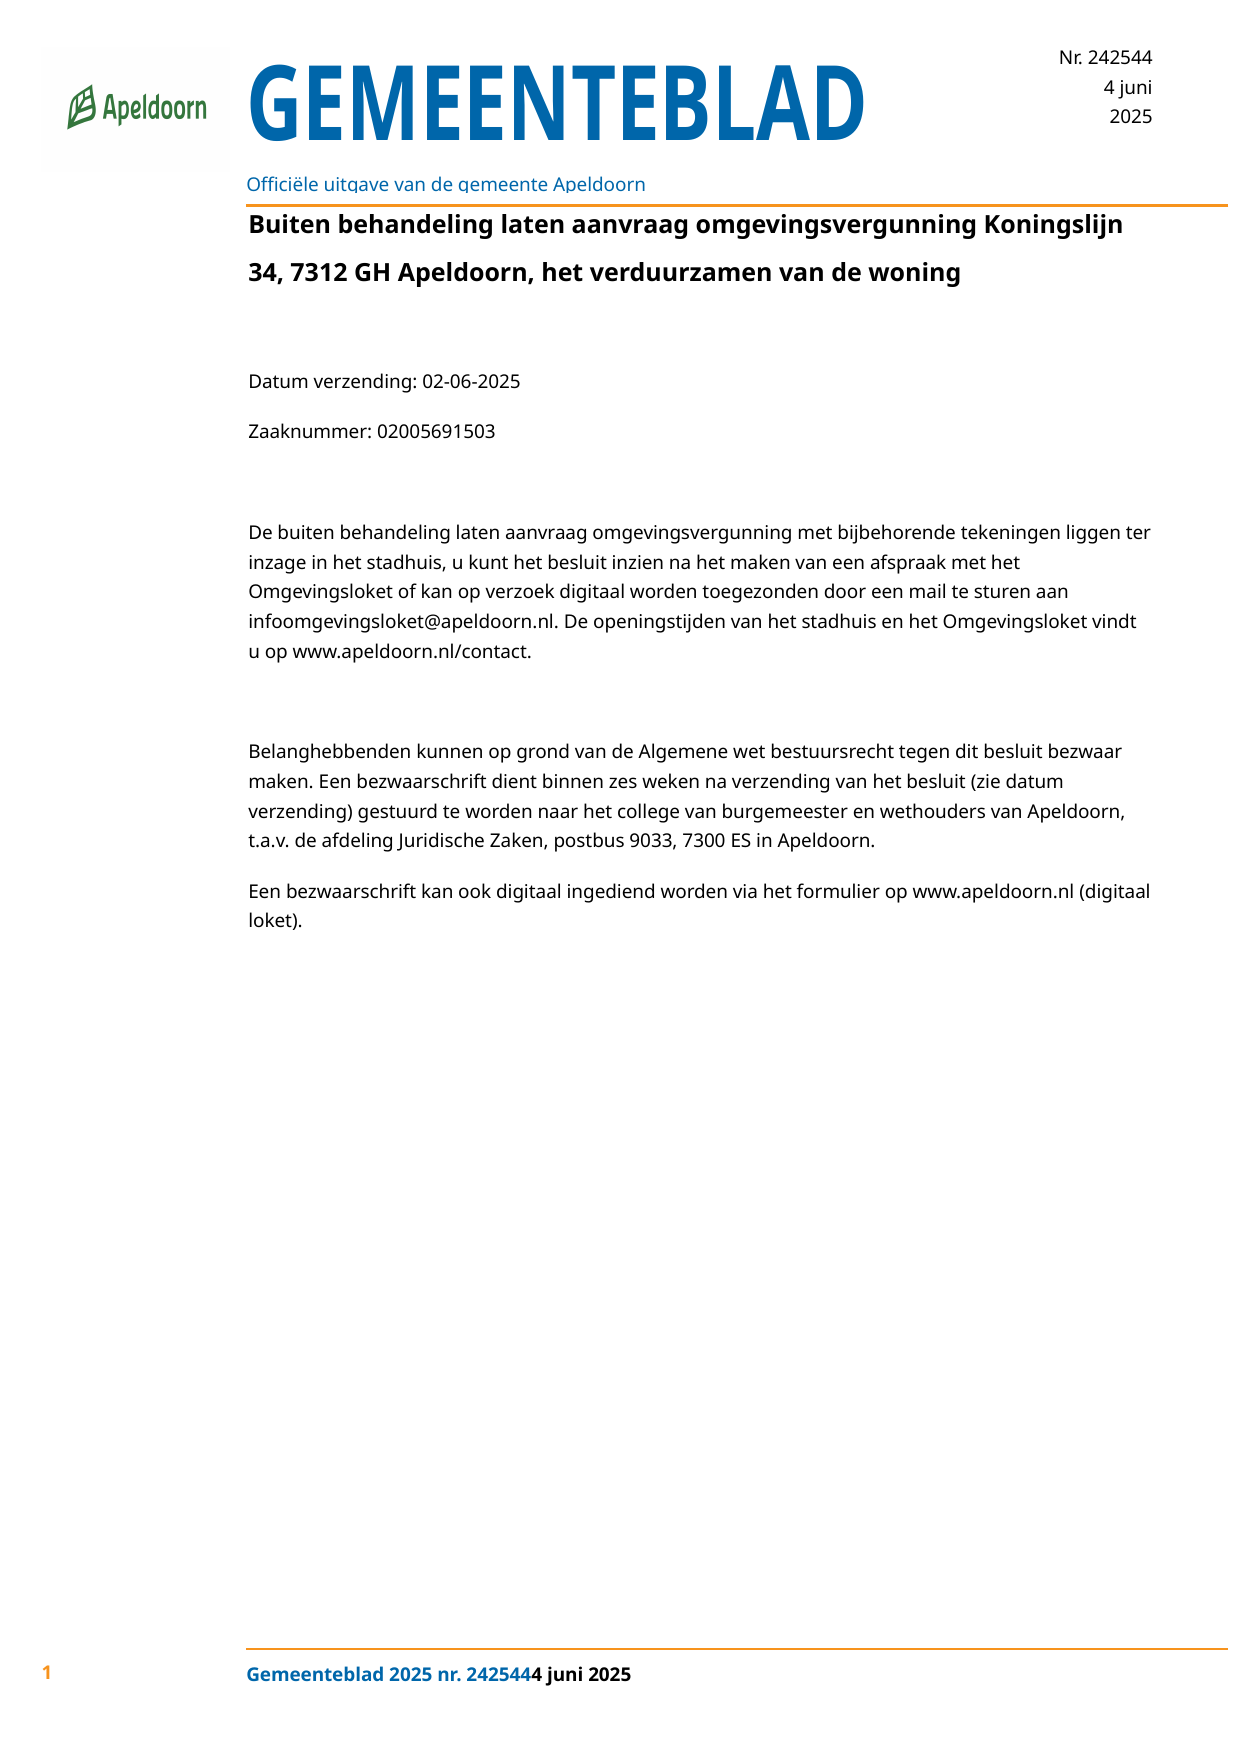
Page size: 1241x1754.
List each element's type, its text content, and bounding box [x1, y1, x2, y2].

text Een bezwaarschrift kan ook digitaal ingediend worden via het formulier op www.apeldoorn.nl (digitaal loket). [248, 878, 1152, 933]
text De buiten behandeling laten aanvraag omgevingsvergunning met bijbehorende tekeningen liggen ter inzage in het stadhuis, u kunt het besluit inzien na het maken van een afspraak met het Omgevingsloket of kan op verzoek digitaal worden toegezonden door een mail te sturen aan infoomgevingsloket@apeldoorn.nl. De openingstijden van het stadhuis en het Omgevingsloket vindt u op www.apeldoorn.nl/contact. [248, 519, 1152, 664]
text Datum verzending: 02-06-2025 [248, 368, 1152, 394]
picture [41, 47, 231, 172]
text Belanghebbenden kunnen op grond van de Algemene wet bestuursrecht tegen dit besluit bezwaar maken. Een bezwaarschrift dient binnen zes weken na verzending van het besluit (zie datum verzending) gestuurd te worden naar het college van burgemeester en wethouders van Apeldoorn, t.a.v. de afdeling Juridische Zaken, postbus 9033, 7300 ES in Apeldoorn. [248, 739, 1152, 853]
text Buiten behandeling laten aanvraag omgevingsvergunning Koningslijn 34, 7312 GH Apeldoorn, het verduurzamen van de woning [248, 207, 1152, 288]
text Zaaknummer: 02005691503 [248, 419, 1152, 444]
